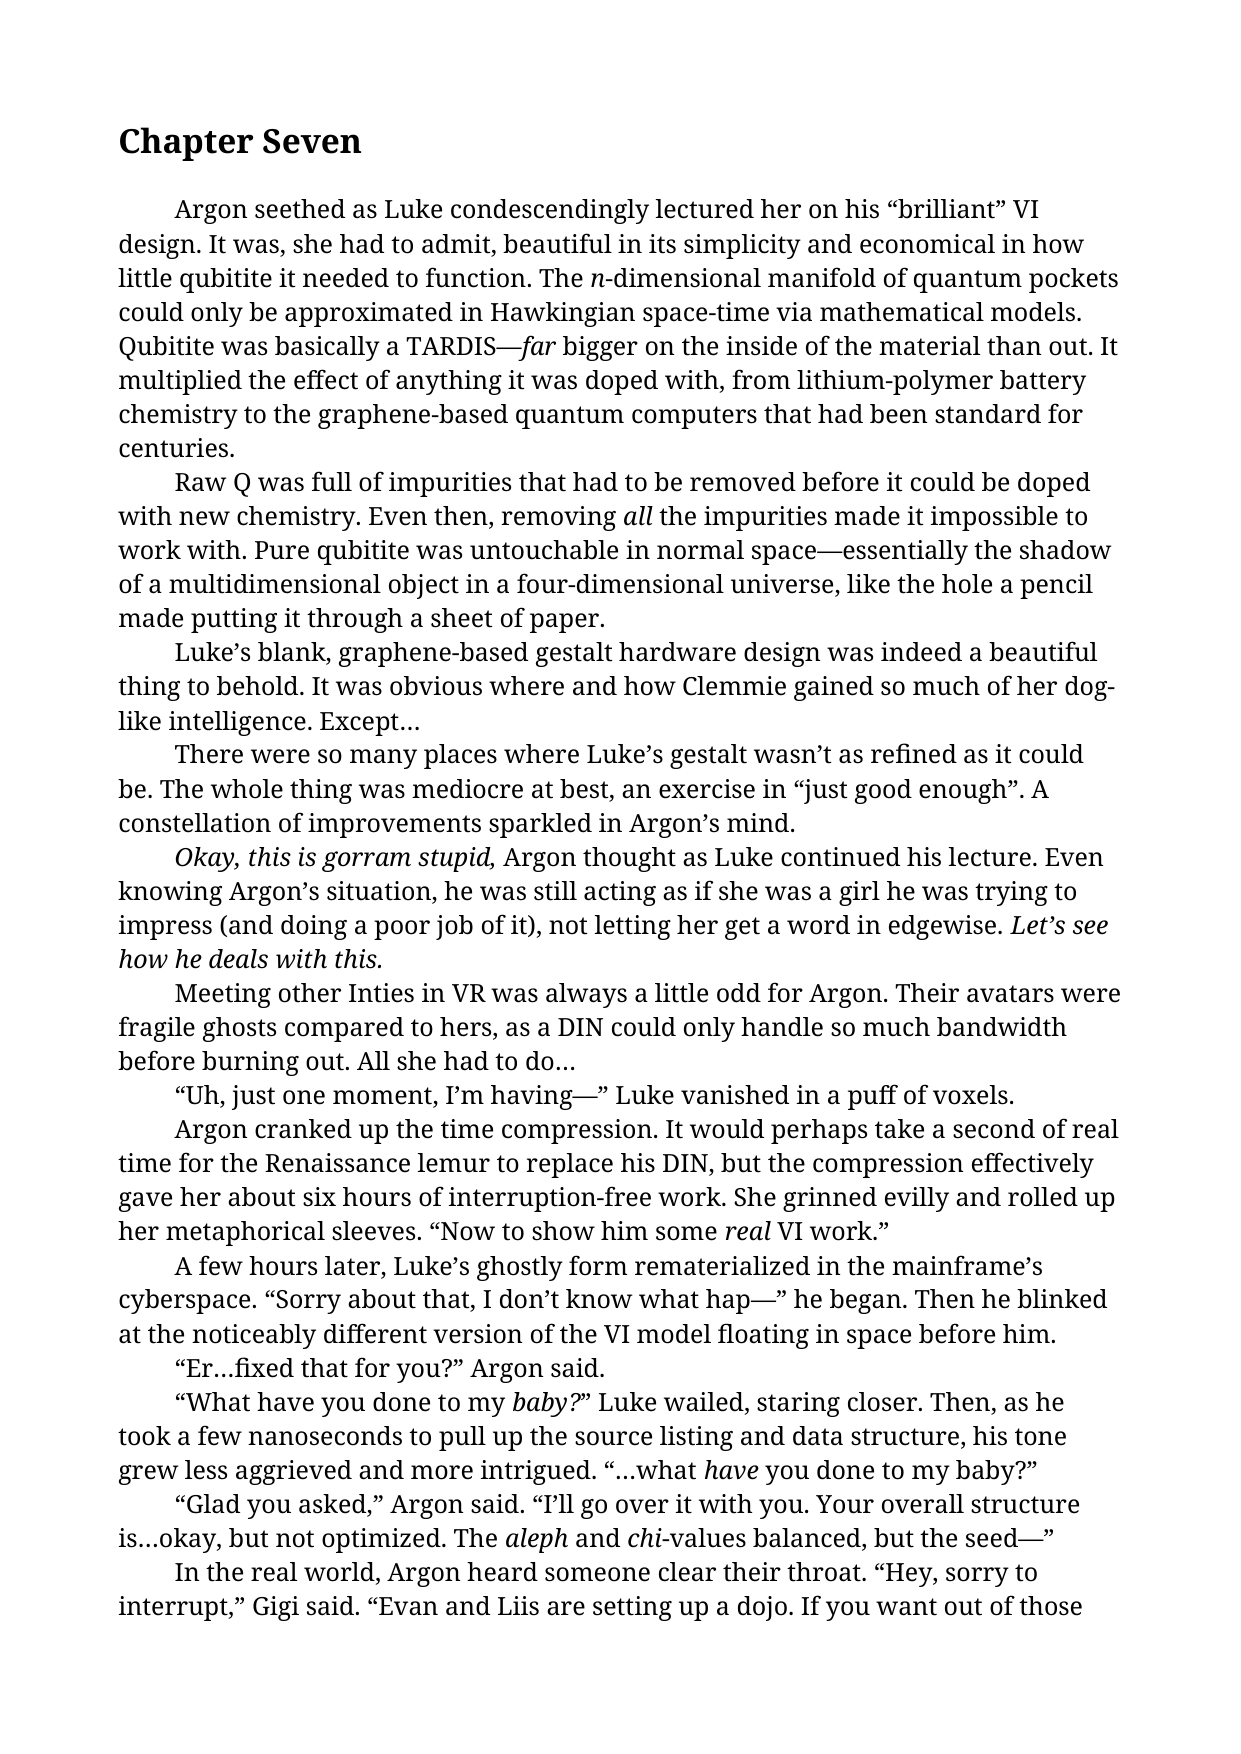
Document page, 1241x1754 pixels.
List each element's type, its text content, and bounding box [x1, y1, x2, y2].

text “Uh, just one moment, I’m having—” Luke vanished in a puff of voxels. [118, 1078, 1122, 1112]
text Luke’s blank, graphene-based gestalt hardware design was indeed a beautiful thing to behold. It was obvious where and how Clemmie gained so much of her dog-like intelligence. Except… [118, 635, 1122, 737]
text Chapter Seven [118, 118, 1122, 163]
text Raw Q was full of impurities that had to be removed before it could be doped with new chemistry. Even then, removing all the impurities made it impossible to work with. Pure qubitite was untouchable in normal space—essentially the shadow of a multidimensional object in a four-dimensional universe, like the hole a pencil made putting it through a sheet of paper. [118, 465, 1122, 635]
text Argon cranked up the time compression. It would perhaps take a second of real time for the Renaissance lemur to replace his DIN, but the compression effectively gave her about six hours of interruption-free work. She grinned evilly and rolled up her metaphorical sleeves. “Now to show him some real VI work.” [118, 1112, 1122, 1248]
text In the real world, Argon heard someone clear their throat. “Hey, sorry to interrupt,” Gigi said. “Evan and Liis are setting up a dojo. If you want out of those [118, 1555, 1122, 1623]
text “Er…fixed that for you?” Argon said. [118, 1350, 1122, 1384]
text “What have you done to my baby?” Luke wailed, staring closer. Then, as he took a few nanoseconds to pull up the source listing and data structure, his tone grew less aggrieved and more intrigued. “…what have you done to my baby?” [118, 1384, 1122, 1487]
text Argon seethed as Luke condescendingly lectured her on his “brilliant” VI design. It was, she had to admit, beautiful in its simplicity and economical in how little qubitite it needed to function. The n-dimensional manifold of quantum pockets could only be approximated in Hawkingian space-time via mathematical models. Qubitite was basically a TARDIS—far bigger on the inside of the material than out. It multiplied the effect of anything it was doped with, from lithium-polymer battery chemistry to the graphene-based quantum computers that had been standard for centuries. [118, 192, 1122, 465]
text A few hours later, Luke’s ghostly form rematerialized in the mainframe’s cyberspace. “Sorry about that, I don’t know what hap—” he began. Then he blinked at the noticeably different version of the VI model floating in space before him. [118, 1248, 1122, 1350]
text There were so many places where Luke’s gestalt wasn’t as refined as it could be. The whole thing was mediocre at best, an exercise in “just good enough”. A constellation of improvements sparkled in Argon’s mind. [118, 737, 1122, 839]
text “Glad you asked,” Argon said. “I’ll go over it with you. Your overall structure is…okay, but not optimized. The aleph and chi-values balanced, but the seed—” [118, 1487, 1122, 1555]
text Okay, this is gorram stupid, Argon thought as Luke continued his lecture. Even knowing Argon’s situation, he was still acting as if she was a girl he was trying to impress (and doing a poor job of it), not letting her get a word in edgewise. Let’s see how he deals with this. [118, 839, 1122, 976]
text Meeting other Inties in VR was always a little odd for Argon. Their avatars were fragile ghosts compared to hers, as a DIN could only handle so much bandwidth before burning out. All she had to do… [118, 976, 1122, 1078]
